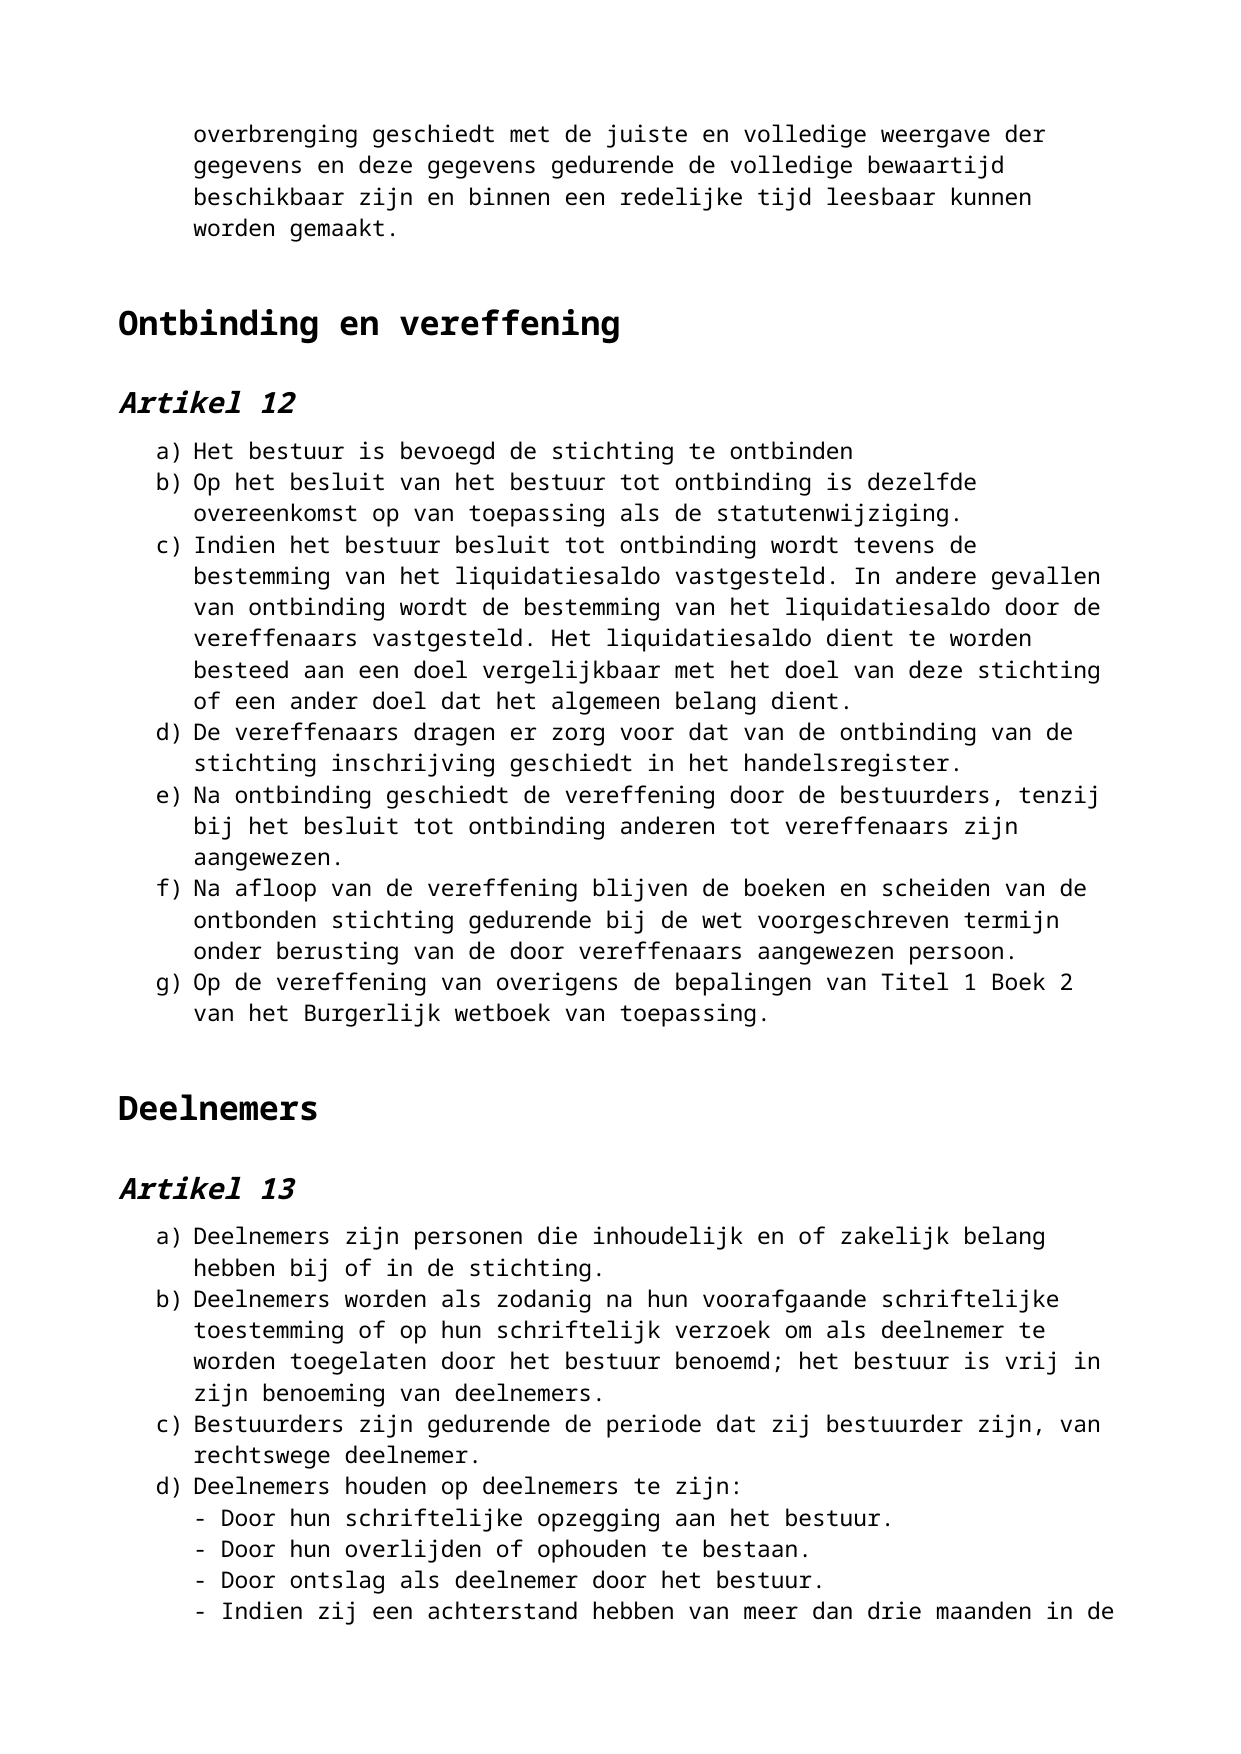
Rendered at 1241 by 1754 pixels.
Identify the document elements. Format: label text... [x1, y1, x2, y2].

list Op het besluit van het bestuur tot ontbinding is dezelfde overeenkomst op van toepassing als de statutenwijziging. [156, 466, 1122, 528]
subtitle Ontbinding en vereffening [118, 299, 1122, 345]
subtitle Deelnemers [118, 1085, 1122, 1131]
list Op de vereffening van overigens de bepalingen van Titel 1 Boek 2 van het Burgerlijk wetboek van toepassing. [156, 966, 1122, 1028]
list Na ontbinding geschiedt de vereffening door de bestuurders, tenzij bij het besluit tot ontbinding anderen tot vereffenaars zijn aangewezen. [156, 778, 1122, 872]
list Bestuurders zijn gedurende de periode dat zij bestuurder zijn, van rechtswege deelnemer. [156, 1408, 1122, 1470]
subtitle Artikel 13 [118, 1168, 1122, 1208]
list Indien het bestuur besluit tot ontbinding wordt tevens de bestemming van het liquidatiesaldo vastgesteld. In andere gevallen van ontbinding wordt de bestemming van het liquidatiesaldo door de vereffenaars vastgesteld. Het liquidatiesaldo dient te worden besteed aan een doel vergelijkbaar met het doel van deze stichting of een ander doel dat het algemeen belang dient. [156, 528, 1122, 716]
list Deelnemers houden op deelnemers te zijn: - Door hun schriftelijke opzegging aan het bestuur. - Door hun overlijden of ophouden te bestaan. - Door ontslag als deelnemer door het bestuur. - Indien zij een achterstand hebben van meer dan drie maanden in de [156, 1470, 1122, 1626]
list Deelnemers worden als zodanig na hun voorafgaande schriftelijke toestemming of op hun schriftelijk verzoek om als deelnemer te worden toegelaten door het bestuur benoemd; het bestuur is vrij in zijn benoeming van deelnemers. [156, 1283, 1122, 1408]
list overbrenging geschiedt met de juiste en volledige weergave der gegevens en deze gegevens gedurende de volledige bewaartijd beschikbaar zijn en binnen een redelijke tijd leesbaar kunnen worden gemaakt. [156, 118, 1122, 243]
list De vereffenaars dragen er zorg voor dat van de ontbinding van de stichting inschrijving geschiedt in het handelsregister. [156, 716, 1122, 778]
subtitle Artikel 12 [118, 383, 1122, 422]
list Na afloop van de vereffening blijven de boeken en scheiden van de ontbonden stichting gedurende bij de wet voorgeschreven termijn onder berusting van de door vereffenaars aangewezen persoon. [156, 872, 1122, 966]
list Het bestuur is bevoegd de stichting te ontbinden [156, 435, 1122, 466]
list Deelnemers zijn personen die inhoudelijk en of zakelijk belang hebben bij of in de stichting. [156, 1220, 1122, 1283]
